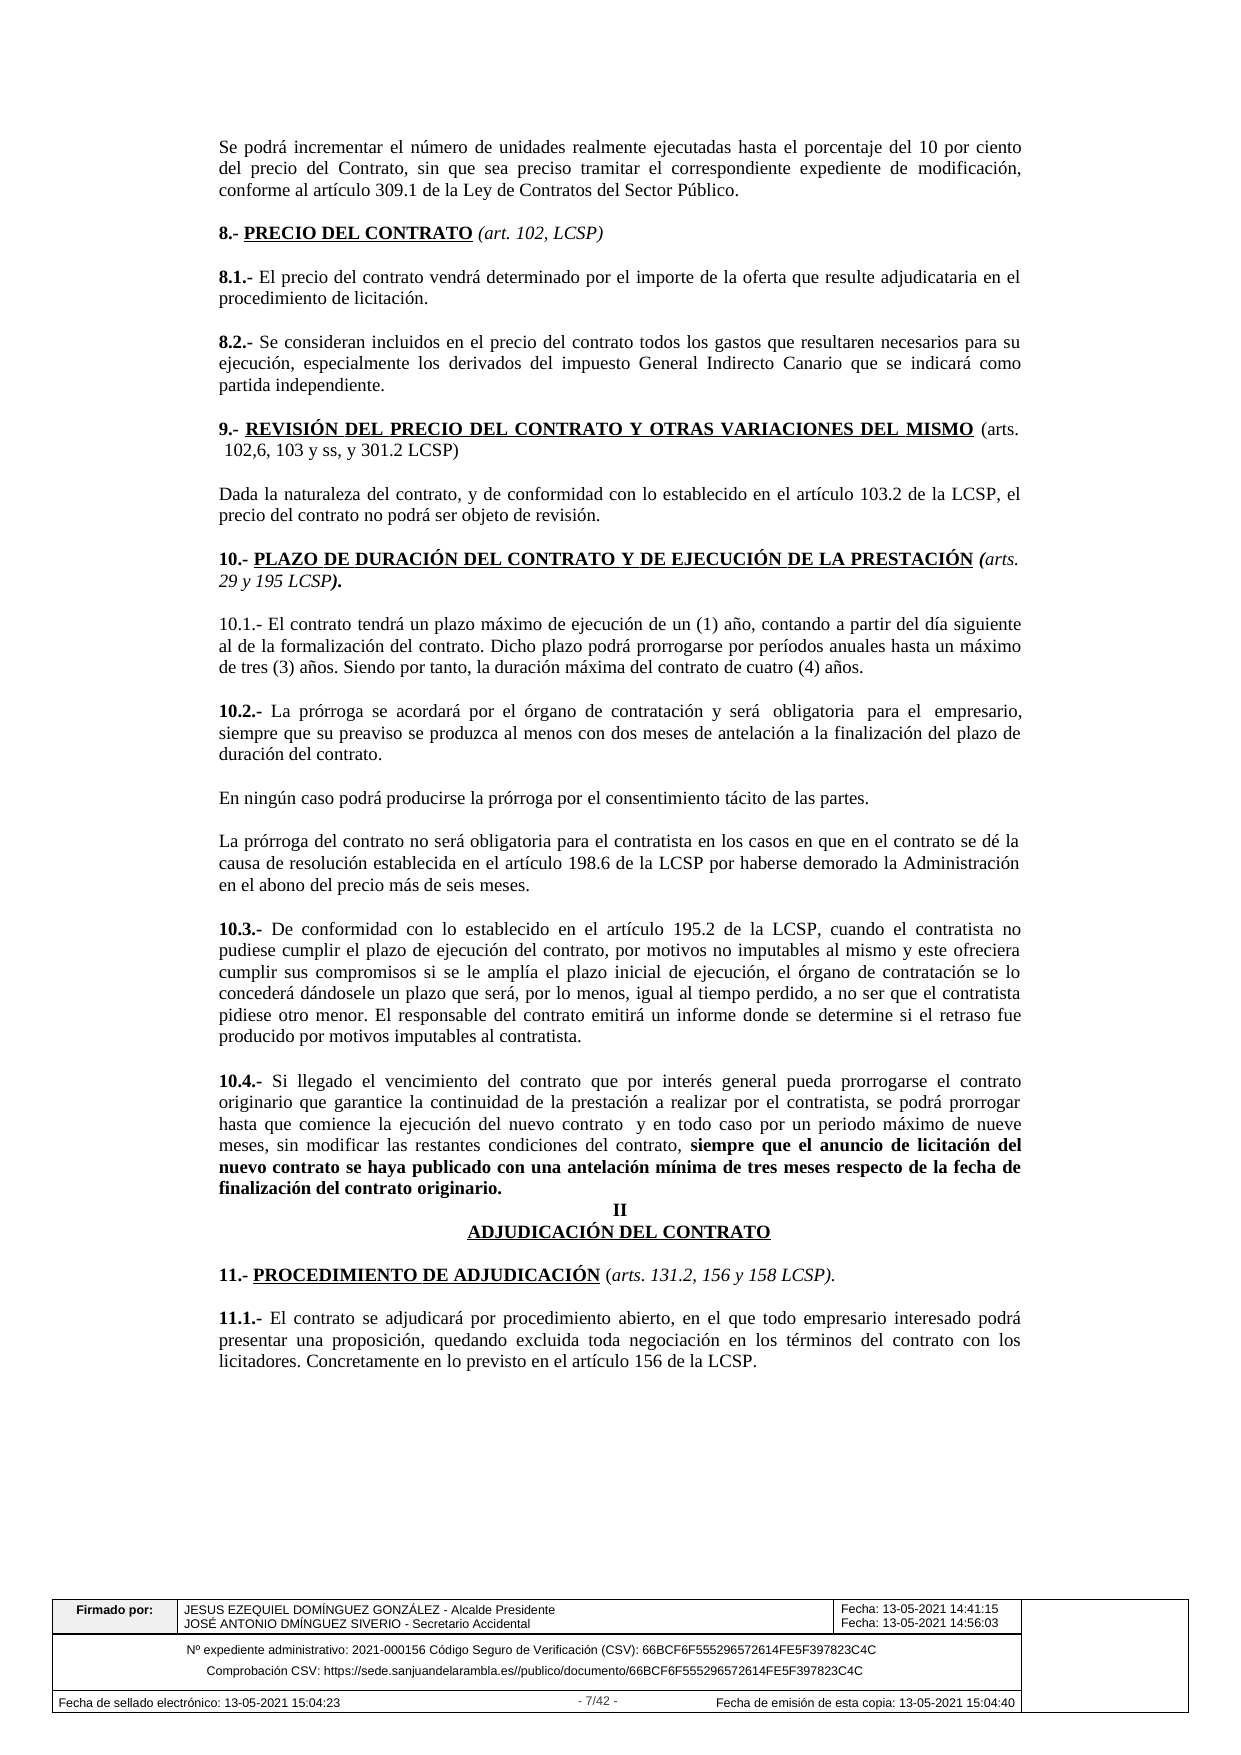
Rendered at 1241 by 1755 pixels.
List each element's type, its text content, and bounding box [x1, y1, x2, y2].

text Dada la naturaleza del contrato, y de conformidad con lo establecido en el artículo 103.2 de la LCSP, el precio del contrato no podrá ser objeto de revisión. [218, 483, 1022, 526]
text 8.2.- Se consideran incluidos en el precio del contrato todos los gastos que resultaren necesarios para su ejecución, especialmente los derivados del impuesto General Indirecto Canario que se indicará como partida independiente. [218, 331, 1022, 395]
text Se podrá incrementar el número de unidades realmente ejecutadas hasta el porcentaje del 10 por ciento del precio del Contrato, sin que sea preciso tramitar el correspondiente expediente de modificación, conforme al artículo 309.1 de la Ley de Contratos del Sector Público. [218, 136, 1022, 200]
text 10.4.- Si llegado el vencimiento del contrato que por interés general pueda prorrogarse el contrato originario que garantice la continuidad de la prestación a realizar por el contratista, se podrá prorrogar hasta que comience la ejecución del nuevo contrato y en todo caso por un periodo máximo de nueve meses, sin modificar las restantes condiciones del contrato, siempre que el anuncio de licitación del nuevo contrato se haya publicado con una antelación mínima de tres meses respecto de la fecha de finalización del contrato originario. [218, 1069, 1022, 1199]
text 29 y 195 LCSP). [218, 570, 1201, 591]
subtitle II ADJUDICACIÓN DEL CONTRATO [467, 1199, 773, 1242]
text 8.- PRECIO DEL CONTRATO (art. 102, LCSP) [218, 222, 1201, 243]
text 102,6, 103 y ss, y 301.2 LCSP) [224, 439, 1201, 461]
text 8.1.- El precio del contrato vendrá determinado por el importe de la oferta que resulte adjudicataria en el procedimiento de licitación. [218, 266, 1022, 309]
subtitle 9.- REVISIÓN DEL PRECIO DEL CONTRATO Y OTRAS VARIACIONES DEL MISMO (arts. [218, 418, 1201, 439]
text La prórroga del contrato no será obligatoria para el contratista en los casos en que en el contrato se dé la causa de resolución establecida en el artículo 198.6 de la LCSP por haberse demorado la Administración en el abono del precio más de seis meses. [218, 830, 1021, 895]
text 11.1.- El contrato se adjudicará por procedimiento abierto, en el que todo empresario interesado podrá presentar una proposición, quedando excluida toda negociación en los términos del contrato con los licitadores. Concretamente en lo previsto en el artículo 156 de la LCSP. [218, 1307, 1022, 1372]
text En ningún caso podrá producirse la prórroga por el consentimiento tácito de las partes. [218, 787, 1201, 809]
subtitle 10.- PLAZO DE DURACIÓN DEL CONTRATO Y DE EJECUCIÓN DE LA PRESTACIÓN (arts. [218, 548, 1201, 570]
text 10.2.- La prórroga se acordará por el órgano de contratación y será obligatoria para el empresario, siempre que su preaviso se produzca al menos con dos meses de antelación a la finalización del plazo de duración del contrato. [218, 700, 1022, 765]
text 11.- PROCEDIMIENTO DE ADJUDICACIÓN (arts. 131.2, 156 y 158 LCSP). [218, 1264, 1201, 1285]
text 10.1.- El contrato tendrá un plazo máximo de ejecución de un (1) año, contando a partir del día siguiente al de la formalización del contrato. Dicho plazo podrá prorrogarse por períodos anuales hasta un máximo de tres (3) años. Siendo por tanto, la duración máxima del contrato de cuatro (4) años. [218, 613, 1022, 678]
text 10.3.- De conformidad con lo establecido en el artículo 195.2 de la LCSP, cuando el contratista no pudiese cumplir el plazo de ejecución del contrato, por motivos no imputables al mismo y este ofreciera cumplir sus compromisos si se le amplía el plazo inicial de ejecución, el órgano de contratación se lo concederá dándosele un plazo que será, por lo menos, igual al tiempo perdido, a no ser que el contratista pidiese otro menor. El responsable del contrato emitirá un informe donde se determine si el retraso fue producido por motivos imputables al contratista. [218, 917, 1022, 1047]
